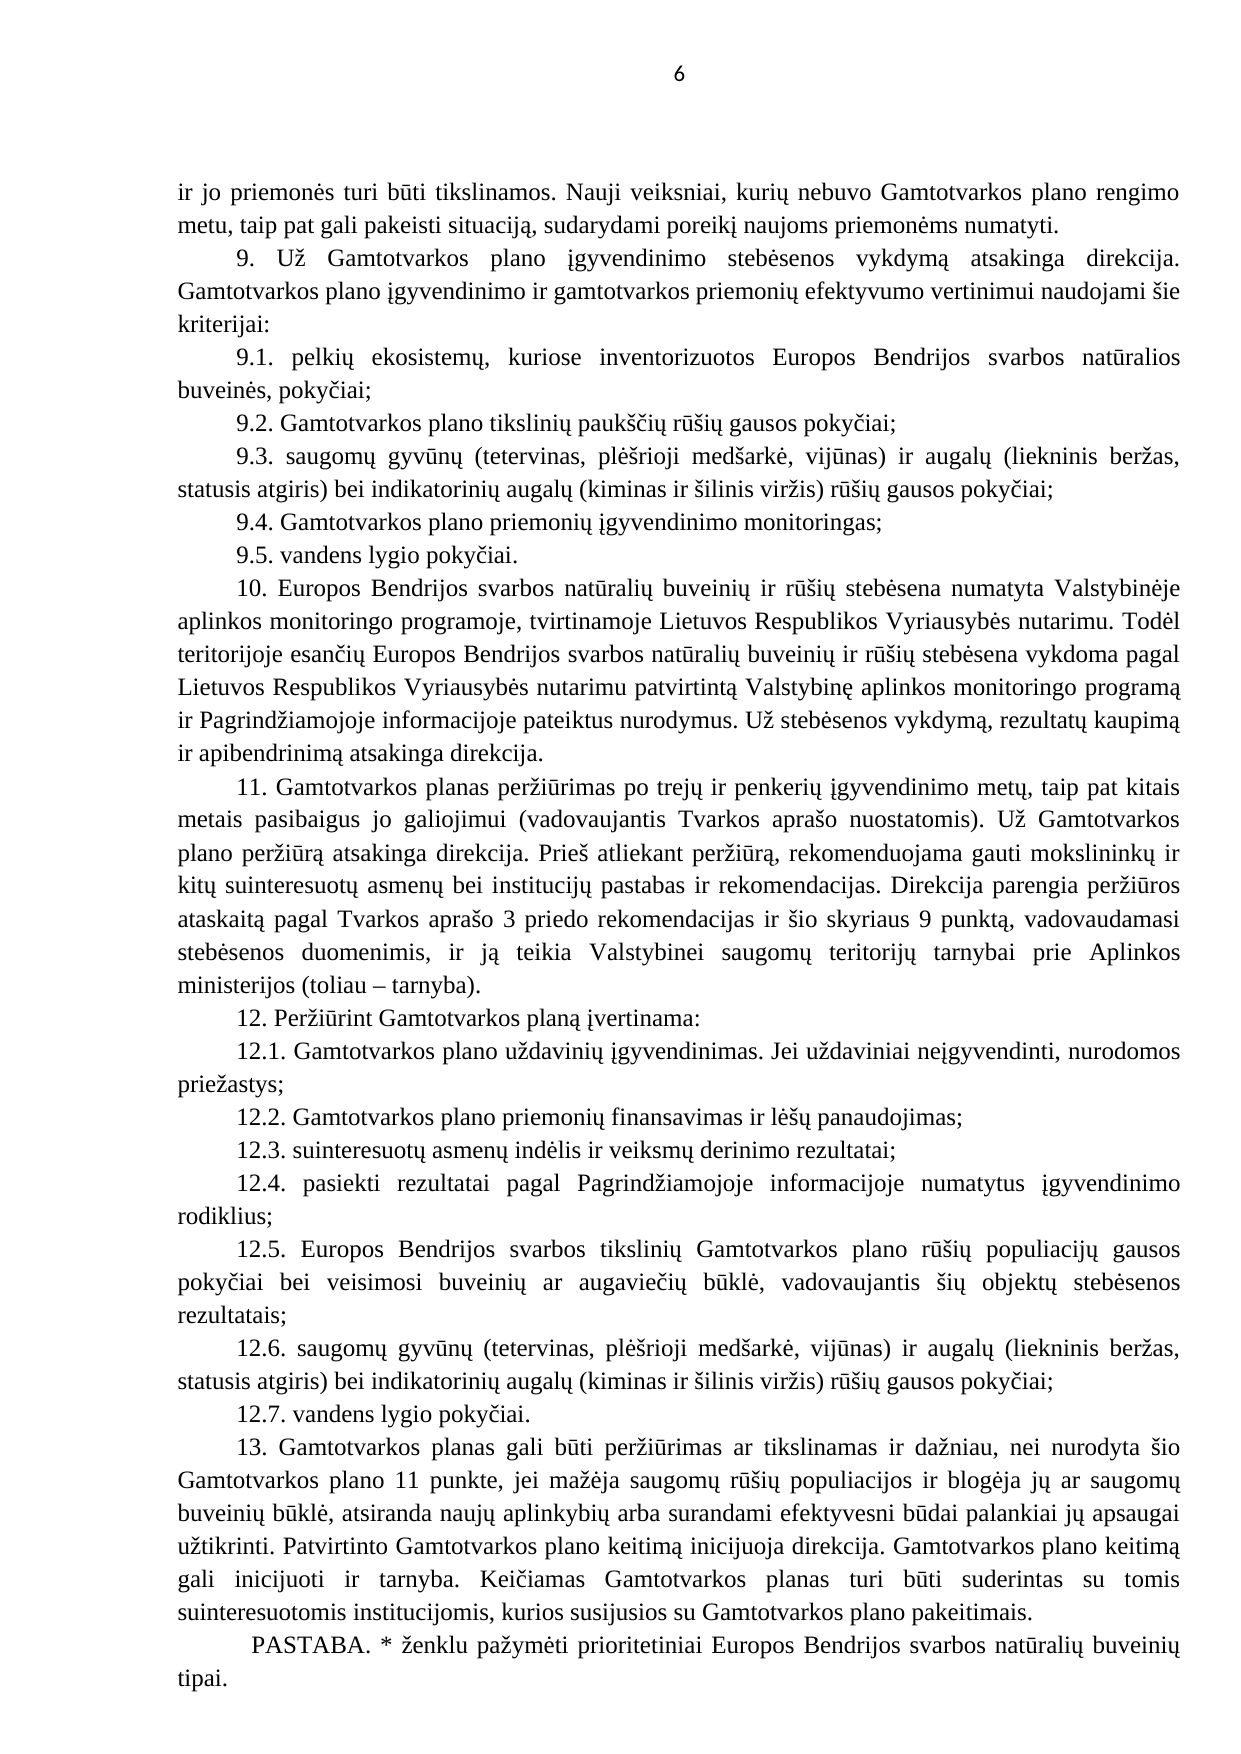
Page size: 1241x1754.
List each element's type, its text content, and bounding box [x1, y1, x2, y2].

text PASTABA. * ženklu pažymėti prioritetiniai Europos Bendrijos svarbos natūralių buveinių tipai. [177, 1630, 1181, 1692]
text 9.4. Gamtotvarkos plano priemonių įgyvendinimo monitoringas; [177, 507, 1181, 536]
text 12.4. pasiekti rezultatai pagal Pagrindžiamojoje informacijoje numatytus įgyvendinimo rodiklius; [177, 1168, 1181, 1229]
text 9.2. Gamtotvarkos plano tikslinių paukščių rūšių gausos pokyčiai; [177, 408, 1181, 437]
text 12.2. Gamtotvarkos plano priemonių finansavimas ir lėšų panaudojimas; [177, 1102, 1181, 1131]
text 12.7. vandens lygio pokyčiai. [177, 1399, 1181, 1428]
text 12.3. suinteresuotų asmenų indėlis ir veiksmų derinimo rezultatai; [177, 1135, 1181, 1163]
text 12.5. Europos Bendrijos svarbos tikslinių Gamtotvarkos plano rūšių populiacijų gausos pokyčiai bei veisimosi buveinių ar augaviečių būklė, vadovaujantis šių objektų stebėsenos rezultatais; [177, 1234, 1181, 1329]
text 9. Už Gamtotvarkos plano įgyvendinimo stebėsenos vykdymą atsakinga direkcija. Gamtotvarkos plano įgyvendinimo ir gamtotvarkos priemonių efektyvumo vertinimui naudojami šie kriterijai: [177, 243, 1181, 338]
text 9.1. pelkių ekosistemų, kuriose inventorizuotos Europos Bendrijos svarbos natūralios buveinės, pokyčiai; [177, 342, 1181, 404]
text 12.6. saugomų gyvūnų (tetervinas, plėšrioji medšarkė, vijūnas) ir augalų (liekninis beržas, statusis atgiris) bei indikatorinių augalų (kiminas ir šilinis viržis) rūšių gausos pokyčiai; [177, 1333, 1181, 1395]
text 9.5. vandens lygio pokyčiai. [177, 540, 1181, 569]
text ir jo priemonės turi būti tikslinamos. Nauji veiksniai, kurių nebuvo Gamtotvarkos plano rengimo metu, taip pat gali pakeisti situaciją, sudarydami poreikį naujoms priemonėms numatyti. [177, 177, 1181, 239]
text 11. Gamtotvarkos planas peržiūrimas po trejų ir penkerių įgyvendinimo metų, taip pat kitais metais pasibaigus jo galiojimui (vadovaujantis Tvarkos aprašo nuostatomis). Už Gamtotvarkos plano peržiūrą atsakinga direkcija. Prieš atliekant peržiūrą, rekomenduojama gauti mokslininkų ir kitų suinteresuotų asmenų bei institucijų pastabas ir rekomendacijas. Direkcija parengia peržiūros ataskaitą pagal Tvarkos aprašo 3 priedo rekomendacijas ir šio skyriaus 9 punktą, vadovaudamasi stebėsenos duomenimis, ir ją teikia Valstybinei saugomų teritorijų tarnybai prie Aplinkos ministerijos (toliau – tarnyba). [177, 772, 1181, 998]
text 12. Peržiūrint Gamtotvarkos planą įvertinama: [177, 1003, 1181, 1031]
text 12.1. Gamtotvarkos plano uždavinių įgyvendinimas. Jei uždaviniai neįgyvendinti, nurodomos priežastys; [177, 1036, 1181, 1097]
text 9.3. saugomų gyvūnų (tetervinas, plėšrioji medšarkė, vijūnas) ir augalų (liekninis beržas, statusis atgiris) bei indikatorinių augalų (kiminas ir šilinis viržis) rūšių gausos pokyčiai; [177, 441, 1181, 503]
text 10. Europos Bendrijos svarbos natūralių buveinių ir rūšių stebėsena numatyta Valstybinėje aplinkos monitoringo programoje, tvirtinamoje Lietuvos Respublikos Vyriausybės nutarimu. Todėl teritorijoje esančių Europos Bendrijos svarbos natūralių buveinių ir rūšių stebėsena vykdoma pagal Lietuvos Respublikos Vyriausybės nutarimu patvirtintą Valstybinę aplinkos monitoringo programą ir Pagrindžiamojoje informacijoje pateiktus nurodymus. Už stebėsenos vykdymą, rezultatų kaupimą ir apibendrinimą atsakinga direkcija. [177, 573, 1181, 767]
text 13. Gamtotvarkos planas gali būti peržiūrimas ar tikslinamas ir dažniau, nei nurodyta šio Gamtotvarkos plano 11 punkte, jei mažėja saugomų rūšių populiacijos ir blogėja jų ar saugomų buveinių būklė, atsiranda naujų aplinkybių arba surandami efektyvesni būdai palankiai jų apsaugai užtikrinti. Patvirtinto Gamtotvarkos plano keitimą inicijuoja direkcija. Gamtotvarkos plano keitimą gali inicijuoti ir tarnyba. Keičiamas Gamtotvarkos planas turi būti suderintas su tomis suinteresuotomis institucijomis, kurios susijusios su Gamtotvarkos plano pakeitimais. [177, 1432, 1181, 1626]
